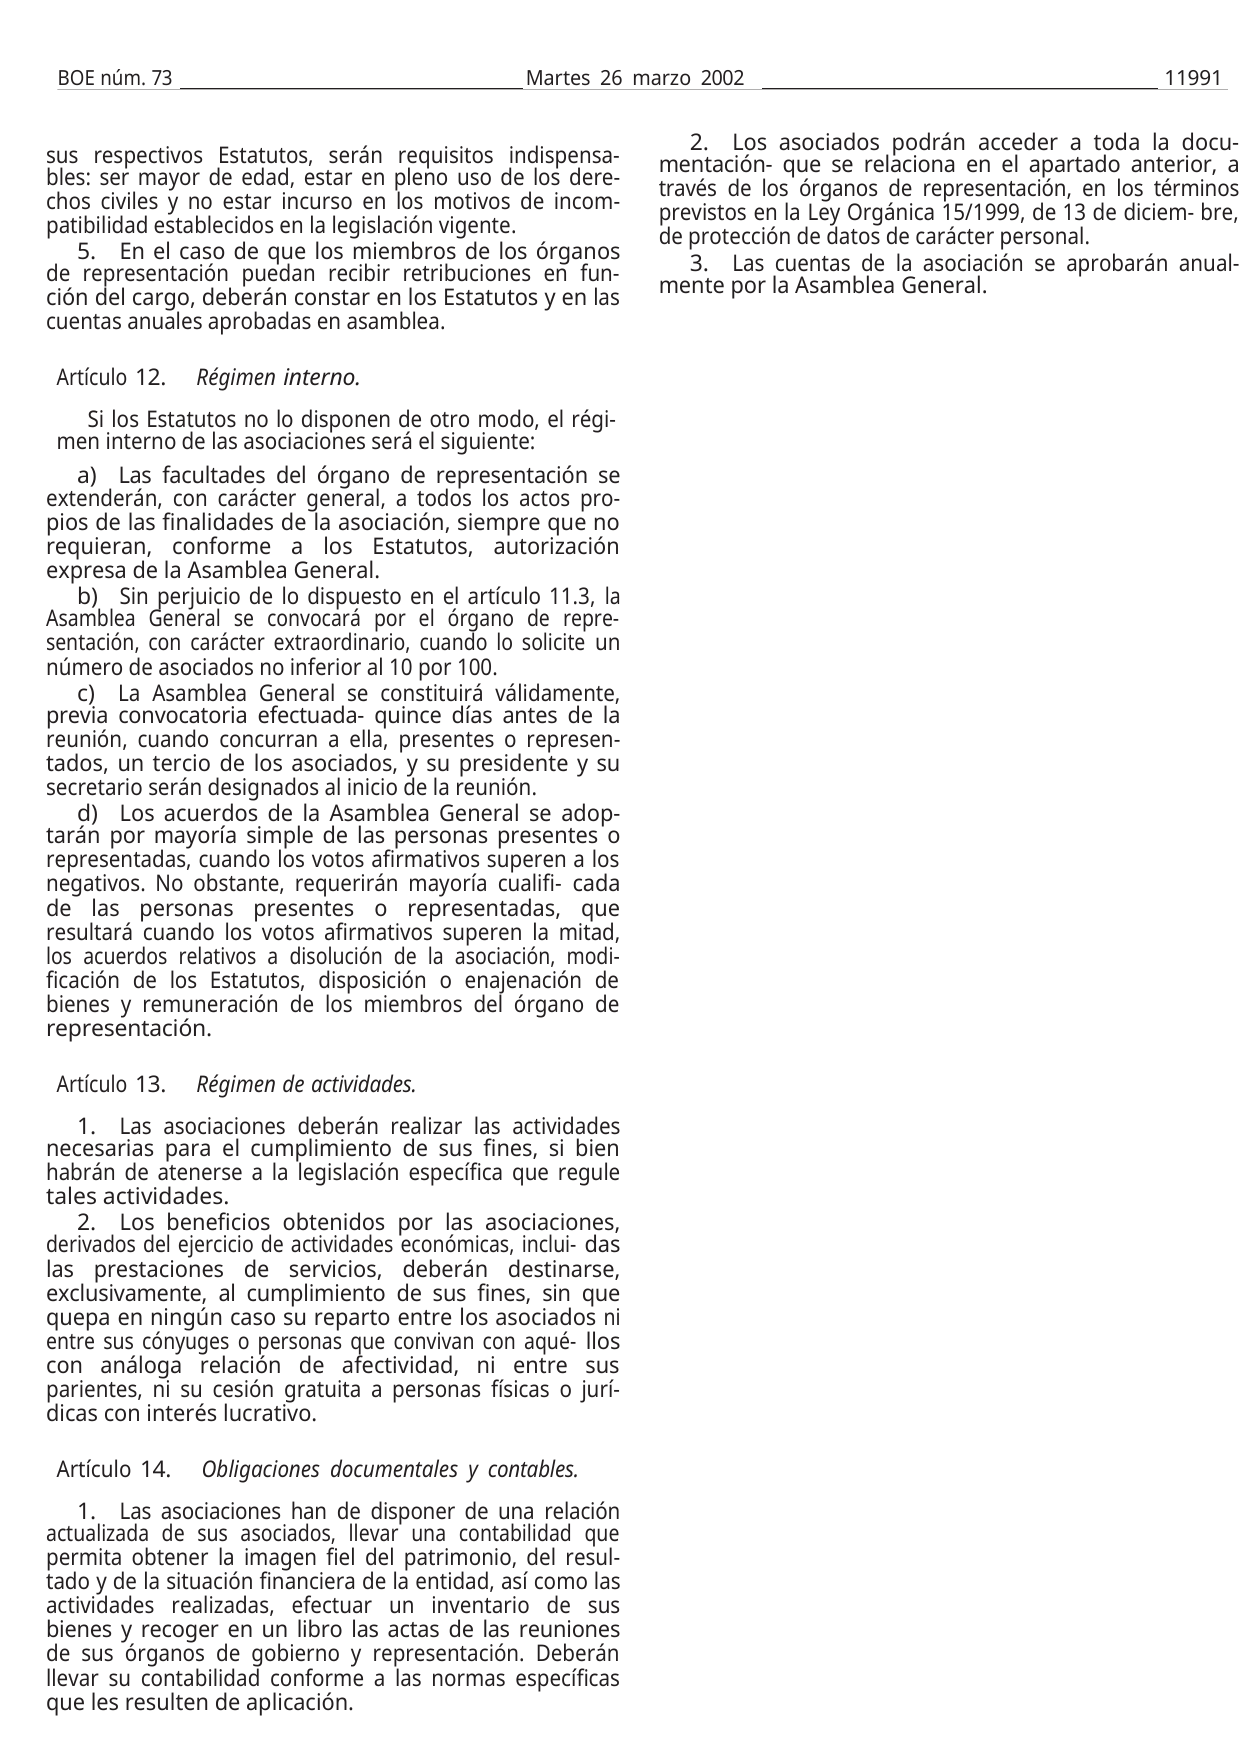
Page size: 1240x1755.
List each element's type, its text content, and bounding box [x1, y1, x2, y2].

list Los asociados podrán acceder a toda la docu- mentación- que se relaciona en el apartado anterior, a través de los órganos de representación, en los términos previstos en la Ley Orgánica 15/1999, de 13 de diciem- bre, de protección de datos de carácter personal. [658, 131, 1239, 252]
list La Asamblea General se constituirá válidamente, previa convocatoria efectuada- quince días antes de la reunión, cuando concurran a ella, presentes o represen- tados, un tercio de los asociados, y su presidente y su secretario serán designados al inicio de la reunión. [46, 682, 620, 802]
text Artículo 13. Régimen de actividades. [56, 1068, 620, 1099]
list Las facultades del órgano de representación se extenderán, con carácter general, a todos los actos pro- pios de las finalidades de la asociación, siempre que no requieran, conforme a los Estatutos, autorización expresa de la Asamblea General. [46, 465, 620, 585]
text Artículo 12. Régimen interno. [56, 361, 620, 392]
text Artículo 14. Obligaciones documentales y contables. [56, 1453, 620, 1484]
list Las cuentas de la asociación se aprobarán anual- mente por la Asamblea General. [658, 252, 1239, 300]
list Sin perjuicio de lo dispuesto en el artículo 11.3, la Asamblea General se convocará por el órgano de repre- sentación, con carácter extraordinario, cuando lo solicite un número de asociados no inferior al 10 por 100. [46, 585, 620, 682]
list Los acuerdos de la Asamblea General se adop- tarán por mayoría simple de las personas presentes o representadas, cuando los votos afirmativos superen a los negativos. No obstante, requerirán mayoría cualifi- cada de las personas presentes o representadas, que resultará cuando los votos afirmativos superen la mitad, los acuerdos relativos a disolución de la asociación, modi- ficación de los Estatutos, disposición o enajenación de bienes y remuneración de los miembros del órgano de representación. [46, 802, 620, 1043]
list Las asociaciones han de disponer de una relación actualizada de sus asociados, llevar una contabilidad que permita obtener la imagen fiel del patrimonio, del resul- tado y de la situación financiera de la entidad, así como las actividades realizadas, efectuar un inventario de sus bienes y recoger en un libro las actas de las reuniones de sus órganos de gobierno y representación. Deberán llevar su contabilidad conforme a las normas específicas que les resulten de aplicación. [46, 1500, 620, 1717]
text Si los Estatutos no lo disponen de otro modo, el régi- men interno de las asociaciones será el siguiente: [56, 408, 616, 457]
list Los beneficios obtenidos por las asociaciones, derivados del ejercicio de actividades económicas, inclui- das las prestaciones de servicios, deberán destinarse, exclusivamente, al cumplimiento de sus fines, sin que quepa en ningún caso su reparto entre los asociados ni entre sus cónyuges o personas que convivan con aqué- llos con análoga relación de afectividad, ni entre sus parientes, ni su cesión gratuita a personas físicas o jurí- dicas con interés lucrativo. [46, 1212, 620, 1428]
text sus respectivos Estatutos, serán requisitos indispensa- bles: ser mayor de edad, estar en pleno uso de los dere- chos civiles y no estar incurso en los motivos de incom- patibilidad establecidos en la legislación vigente. [46, 144, 620, 240]
list Las asociaciones deberán realizar las actividades necesarias para el cumplimiento de sus fines, si bien habrán de atenerse a la legislación específica que regule tales actividades. [46, 1115, 620, 1211]
list En el caso de que los miembros de los órganos de representación puedan recibir retribuciones en fun- ción del cargo, deberán constar en los Estatutos y en las cuentas anuales aprobadas en asamblea. [46, 240, 620, 336]
